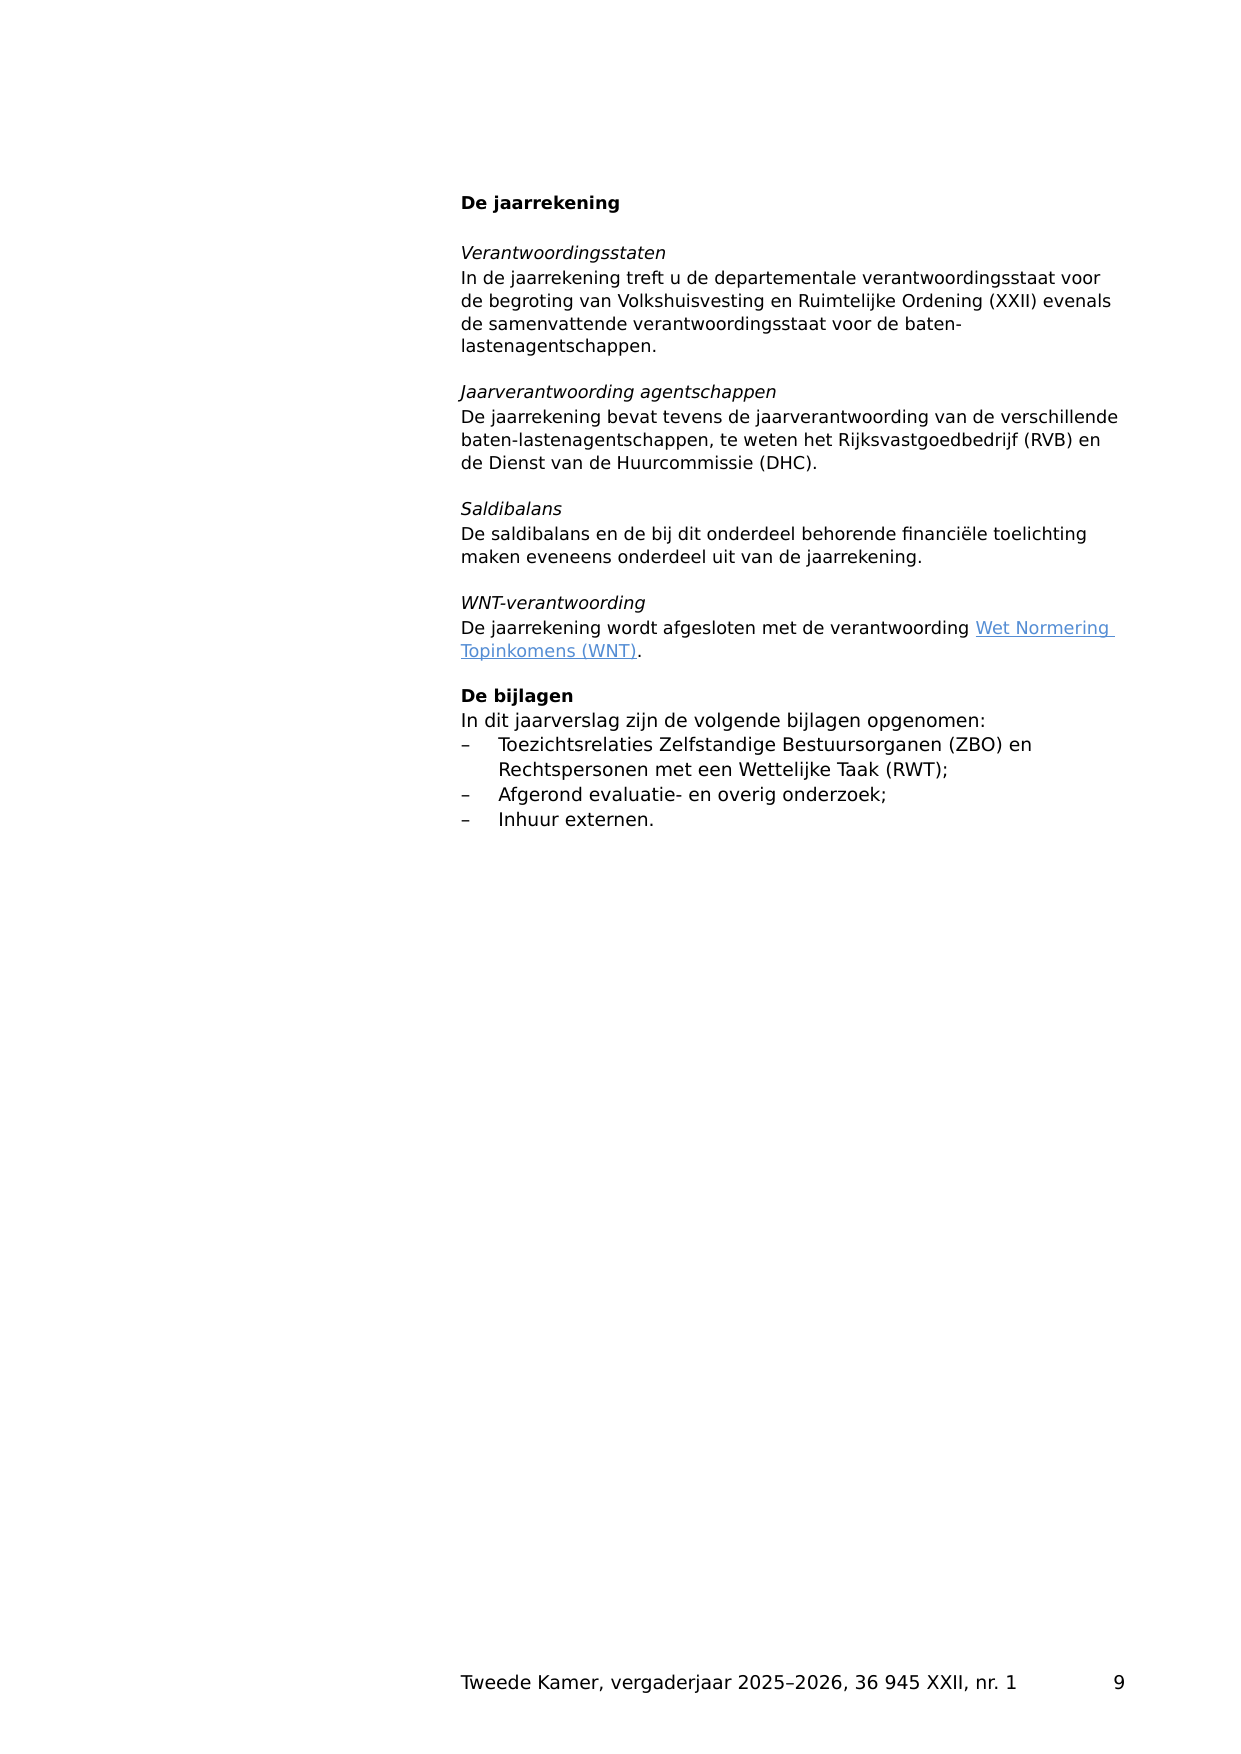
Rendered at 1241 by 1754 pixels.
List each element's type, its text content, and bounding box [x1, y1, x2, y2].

list Toezichtsrelaties Zelfstandige Bestuursorganen (ZBO) en Rechtspersonen met een Wettelijke Taak (RWT); [461, 731, 1125, 781]
text In dit jaarverslag zijn de volgende bijlagen opgenomen: [461, 709, 1125, 731]
text De jaarrekening bevat tevens de jaarverantwoording van de verschillende baten-lastenagentschappen, te weten het Rijksvastgoedbedrijf (RVB) en de Dienst van de Huurcommissie (DHC). [461, 405, 1125, 474]
text In de jaarrekening treft u de departementale verantwoordingsstaat voor de begroting van Volkshuisvesting en Ruimtelijke Ordening (XXII) evenals de samenvattende verantwoordingsstaat voor de baten-lastenagentschappen. [461, 266, 1125, 357]
list Afgerond evaluatie- en overig onderzoek; [461, 781, 1125, 806]
text De jaarrekening wordt afgesloten met de verantwoording Wet Normering Topinkomens (WNT). [461, 616, 1125, 662]
text De bijlagen [461, 684, 1125, 707]
text Saldibalans [461, 497, 1125, 520]
text De saldibalans en de bij dit onderdeel behorende financiële toelichting maken eveneens onderdeel uit van de jaarrekening. [461, 522, 1125, 568]
text Jaarverantwoording agentschappen [461, 380, 1125, 403]
text De jaarrekening [461, 191, 1125, 214]
text WNT-verantwoording [461, 591, 1125, 614]
text Verantwoordingsstaten [461, 241, 1125, 264]
list Inhuur externen. [461, 806, 1125, 831]
